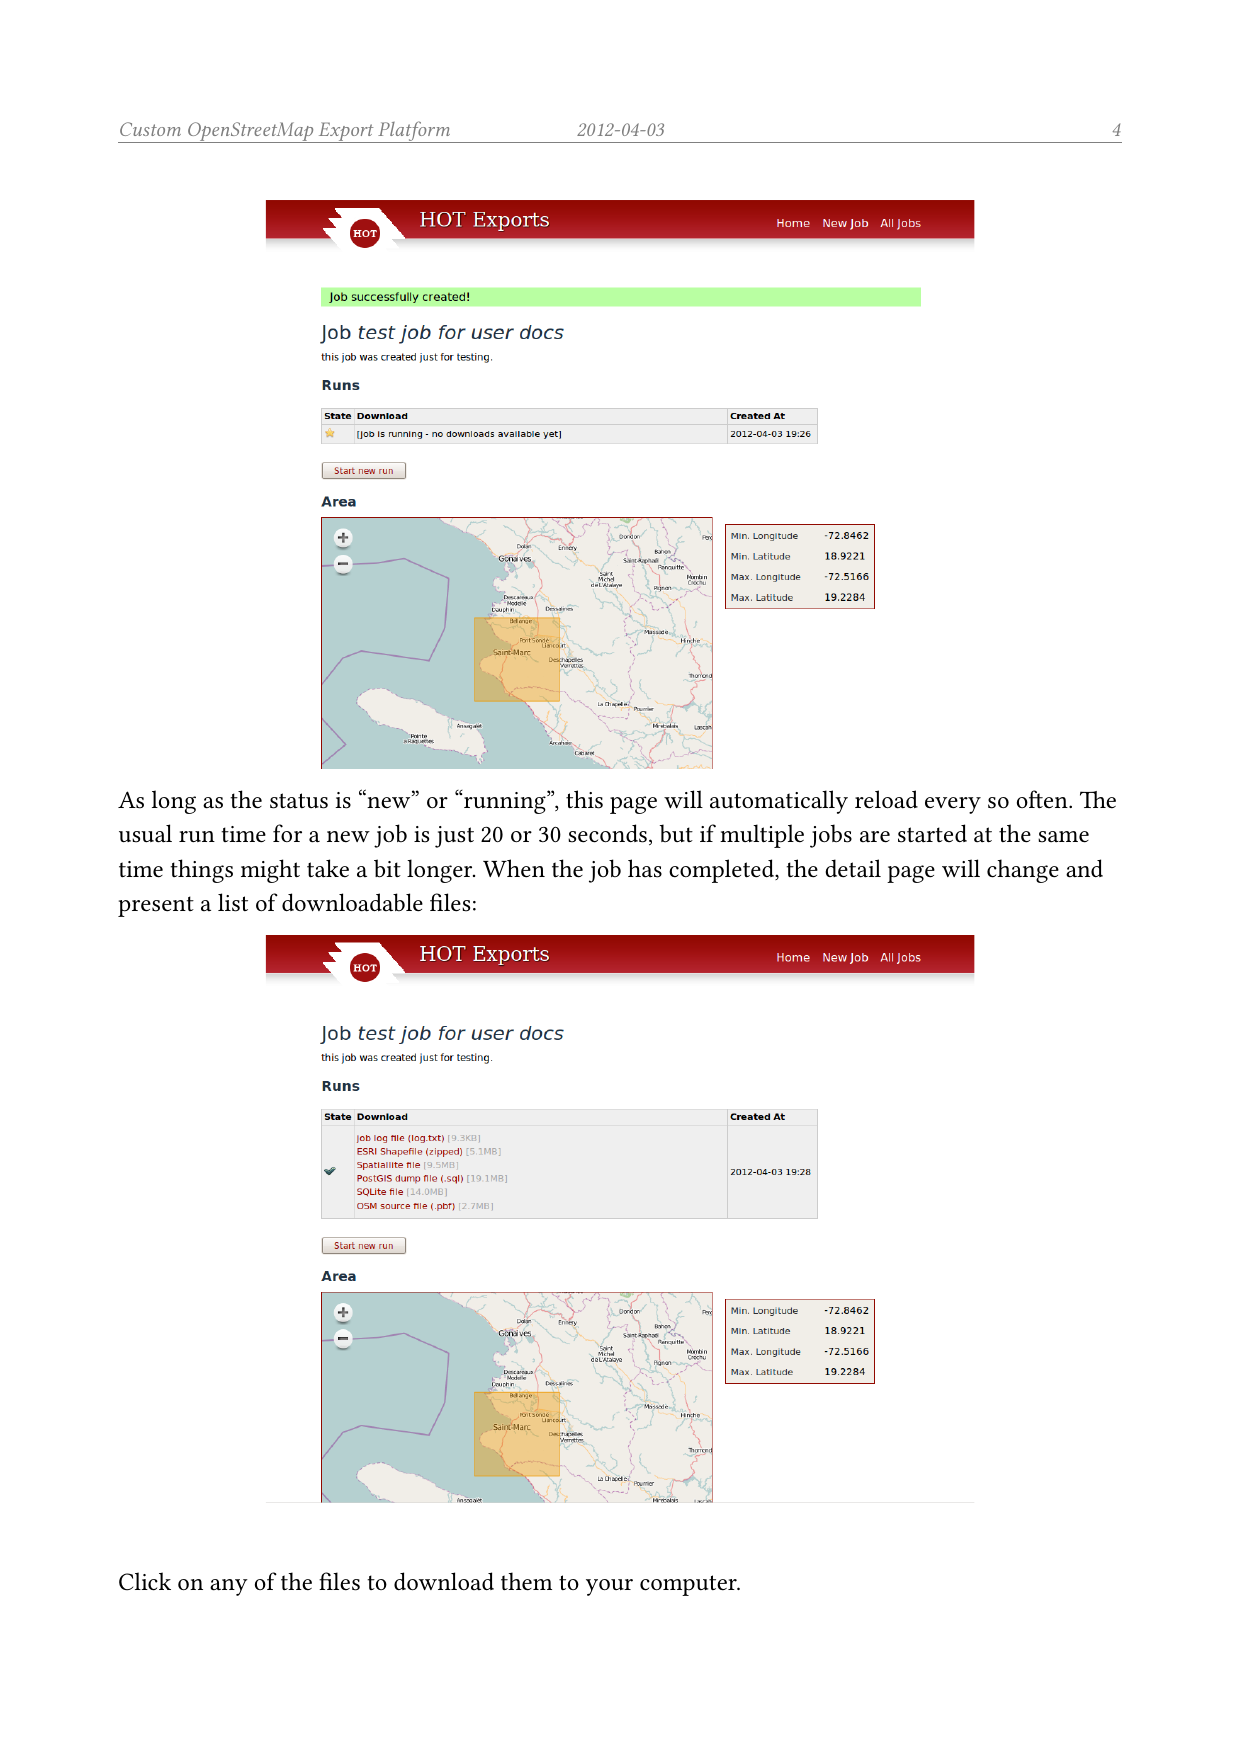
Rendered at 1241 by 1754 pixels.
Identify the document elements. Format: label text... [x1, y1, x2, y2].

text Click on any of the files to download them to your computer. [118, 1568, 1122, 1596]
picture [265, 200, 975, 769]
text As long as the status is “new” or “running”, this page will automatically reload every so often. The usual run time for a new job is just 20 or 30 seconds, but if multiple jobs are started at the same time things might take a bit longer. When the job has completed, the detail page will change and present a list of downloadable files: [118, 786, 1122, 917]
picture [265, 935, 975, 1503]
